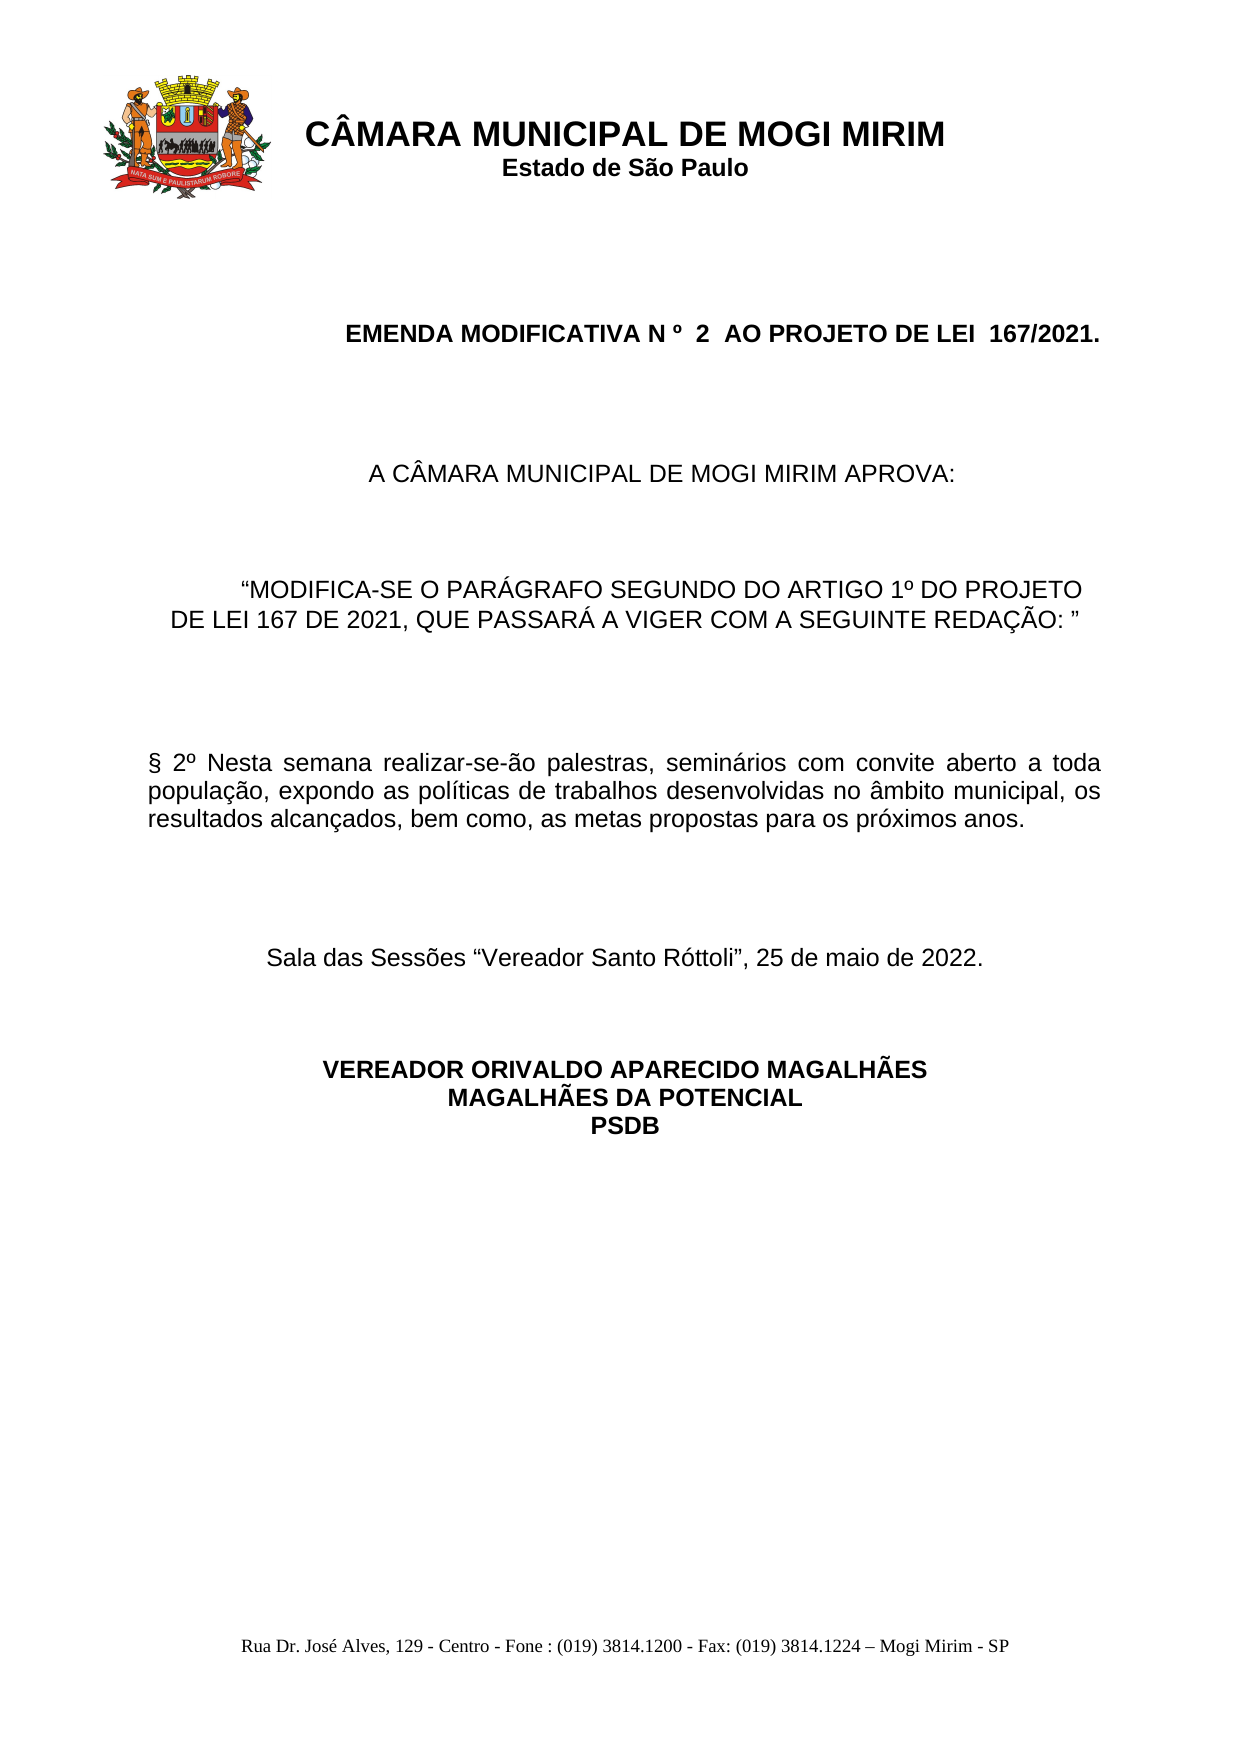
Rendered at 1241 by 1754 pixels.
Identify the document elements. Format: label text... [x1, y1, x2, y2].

text VEREADOR ORIVALDO APARECIDO MAGALHÃES [148, 1056, 1103, 1084]
picture [102, 75, 272, 199]
text “MODIFICA-SE O PARÁGRAFO SEGUNDO DO ARTIGO 1º DO PROJETO DE LEI 167 DE 2021, QUE PASSARÁ A VIGER COM A SEGUINTE REDAÇÃO: ” [148, 576, 1103, 634]
text EMENDA MODIFICATIVA N º 2 AO PROJETO DE LEI 167/2021. [148, 320, 1103, 348]
text A CÂMARA MUNICIPAL DE MOGI MIRIM APROVA: [148, 459, 1103, 487]
text Sala das Sessões “Vereador Santo Róttoli”, 25 de maio de 2022. [148, 944, 1103, 972]
text PSDB [148, 1112, 1103, 1139]
text § 2º Nesta semana realizar-se-ão palestras, seminários com convite aberto a toda população, expondo as políticas de trabalhos desenvolvidas no âmbito municipal, os resultados alcançados, bem como, as metas propostas para os próximos anos. [148, 749, 1103, 832]
text MAGALHÃES DA POTENCIAL [148, 1084, 1103, 1112]
